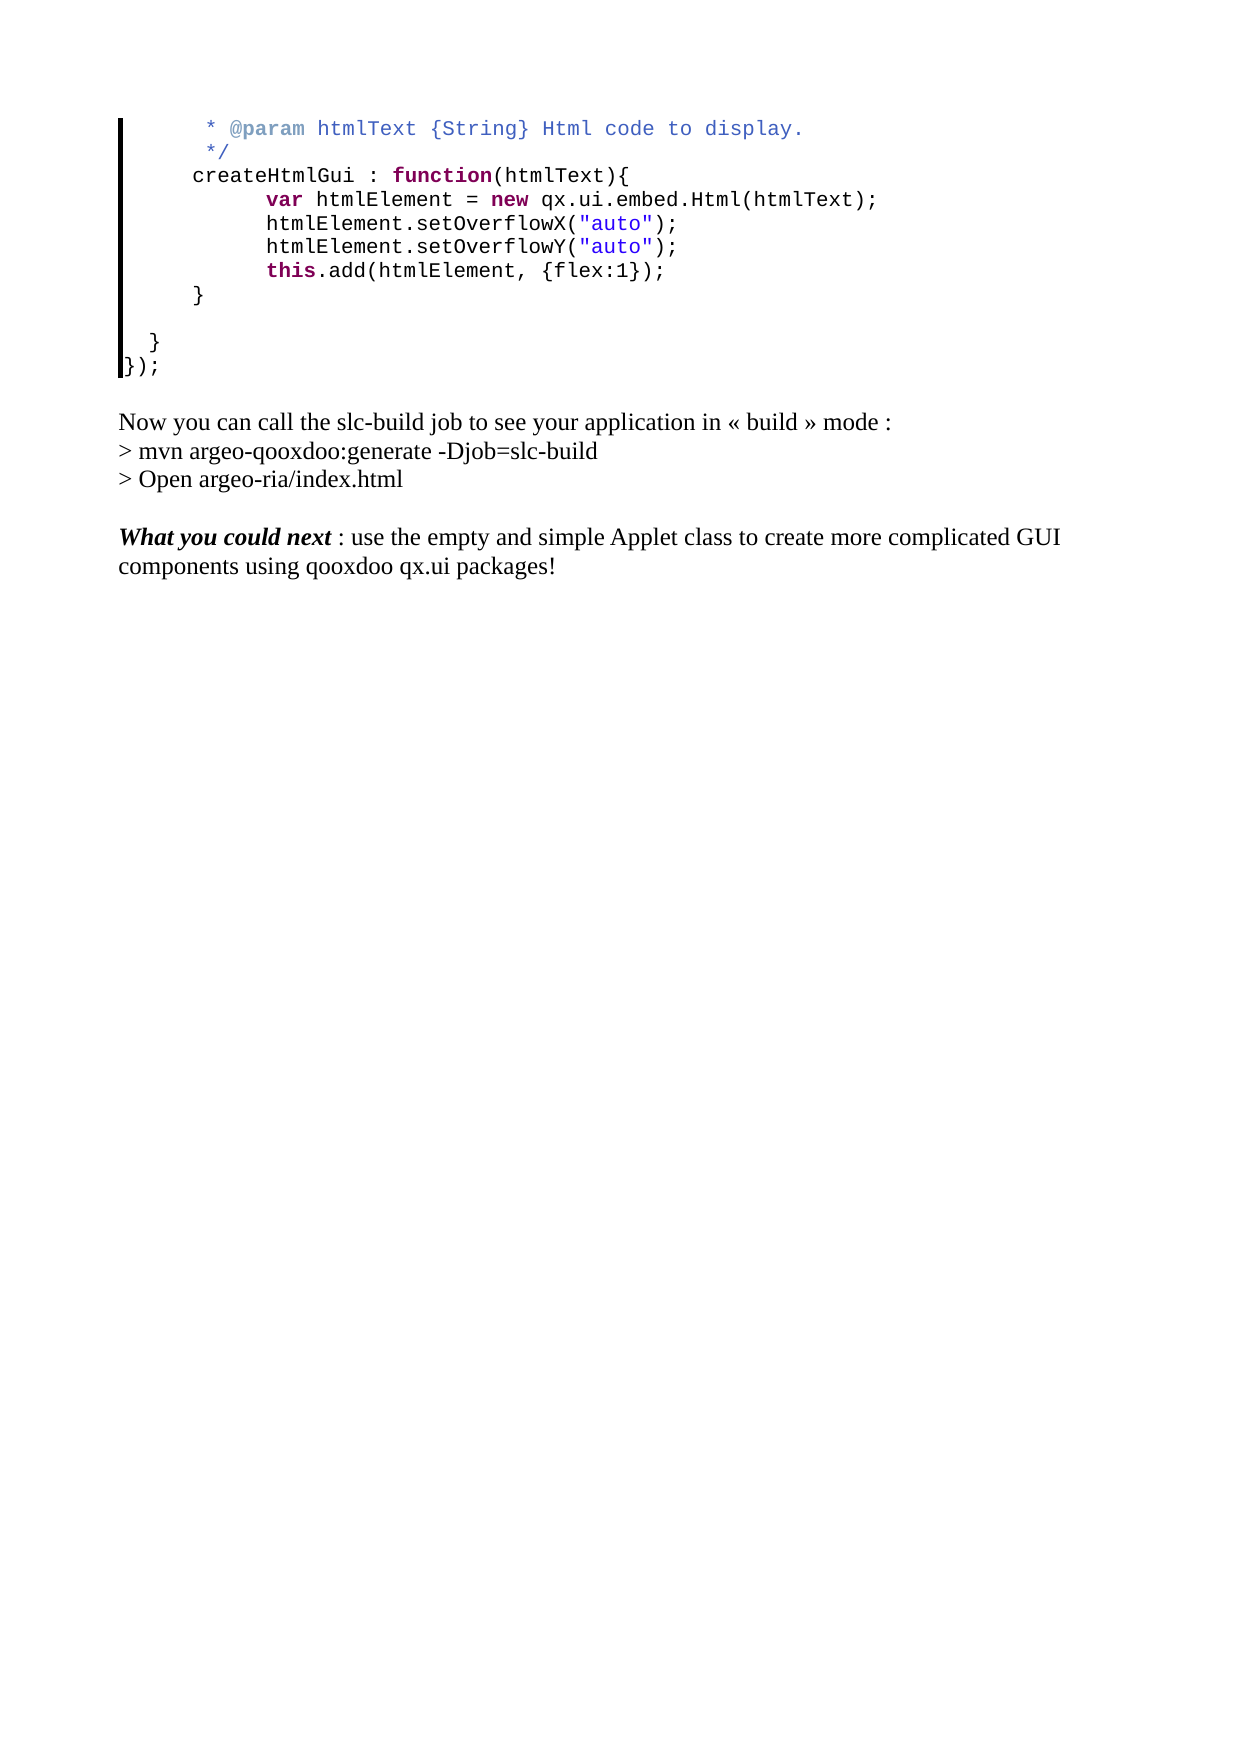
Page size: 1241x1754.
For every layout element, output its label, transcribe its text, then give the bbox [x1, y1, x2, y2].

text htmlElement.setOverflowX("auto"); [123, 213, 1122, 236]
text > Open argeo-ria/index.html [118, 464, 1122, 493]
text htmlElement.setOverflowY("auto"); [123, 236, 1122, 260]
text * @param htmlText {String} Html code to display. [123, 118, 1122, 142]
text createHtmlGui : function(htmlText){ [123, 165, 1122, 189]
text */ [123, 142, 1122, 165]
text Now you can call the slc-build job to see your application in « build » mode : [118, 407, 1122, 436]
text > mvn argeo-qooxdoo:generate -Djob=slc-build [118, 436, 1122, 464]
text }); [123, 354, 1122, 378]
text var htmlElement = new qx.ui.embed.Html(htmlText); [123, 189, 1122, 213]
text this.add(htmlElement, {flex:1}); [123, 260, 1122, 284]
text What you could next : use the empty and simple Applet class to create more complicated GUI components using qooxdoo qx.ui packages! [118, 522, 1122, 579]
text } [123, 331, 1122, 354]
text } [123, 284, 1122, 307]
